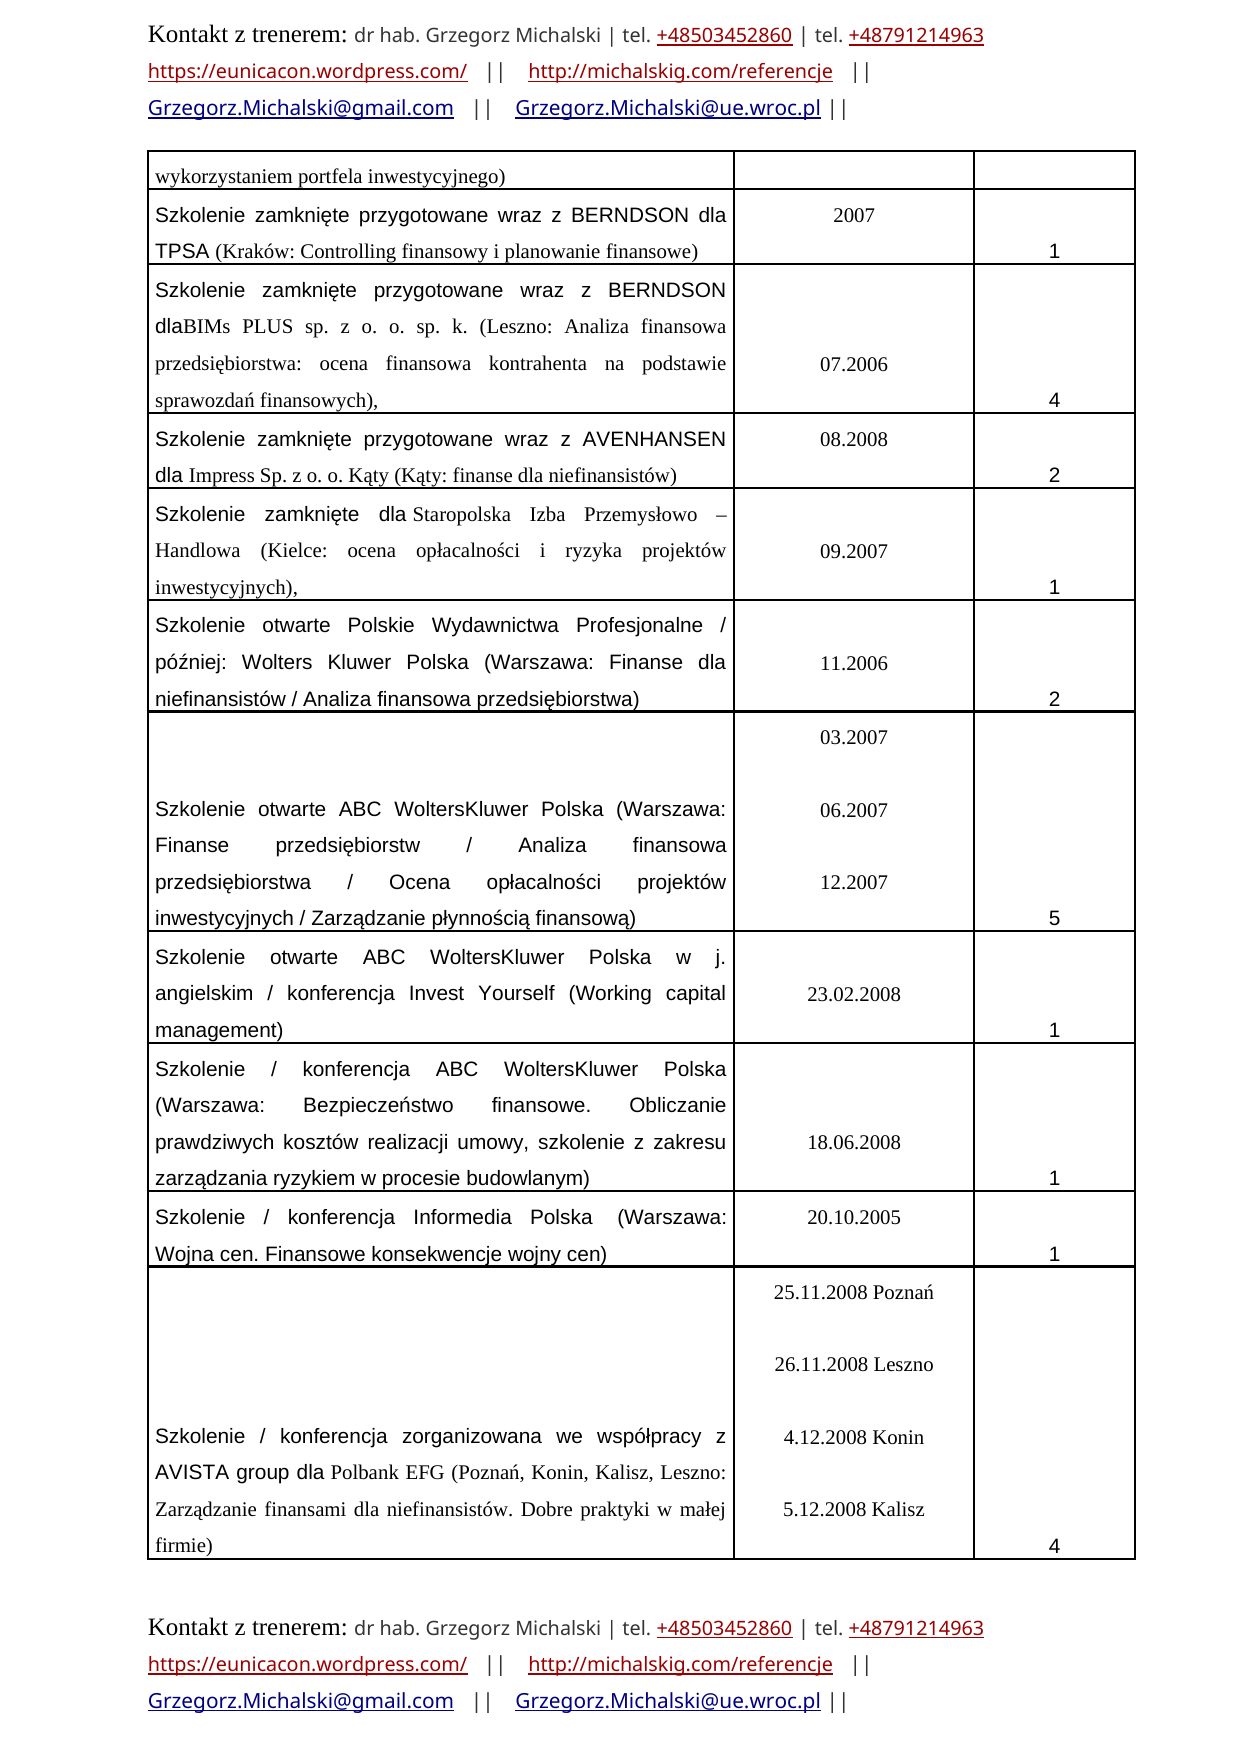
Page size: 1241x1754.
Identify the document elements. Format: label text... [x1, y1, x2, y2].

table_cell 07.2006 [735, 265, 973, 412]
table_cell Szkolenie / konferencja Informedia Polska (Warszawa: Wojna cen. Finansowe konsekwencje wojny cen) [149, 1192, 733, 1265]
table_cell Szkolenie / konferencja ABC WoltersKluwer Polska (Warszawa: Bezpieczeństwo finansowe. Obliczanie prawdziwych kosztów realizacji umowy, szkolenie z zakresu zarządzania ryzykiem w procesie budowlanym) [149, 1044, 733, 1190]
table_cell 4 [975, 1268, 1134, 1557]
table_cell Szkolenie zamknięte przygotowane wraz z BERNDSON dlaBIMs PLUS sp. z o. o. sp. k. (Leszno: Analiza finansowa przedsiębiorstwa: ocena finansowa kontrahenta na podstawie sprawozdań finansowych), [149, 265, 733, 412]
table_cell Szkolenie otwarte Polskie Wydawnictwa Profesjonalne / później: Wolters Kluwer Polska (Warszawa: Finanse dla niefinansistów / Analiza finansowa przedsiębiorstwa) [149, 601, 733, 710]
table_cell 1 [975, 489, 1134, 599]
table_cell 09.2007 [735, 489, 973, 599]
table_cell 25.11.2008 Poznań 26.11.2008 Leszno 4.12.2008 Konin 5.12.2008 Kalisz [735, 1268, 973, 1557]
table_cell 23.02.2008 [735, 932, 973, 1042]
table_cell 5 [975, 713, 1134, 930]
table_cell [735, 152, 973, 188]
table_cell 11.2006 [735, 601, 973, 710]
table_cell Szkolenie otwarte ABC WoltersKluwer Polska w j. angielskim / konferencja Invest Yourself (Working capital management) [149, 932, 733, 1042]
table_cell 1 [975, 1192, 1134, 1265]
table_cell Szkolenie zamknięte przygotowane wraz z AVENHANSEN dla Impress Sp. z o. o. Kąty (Kąty: finanse dla niefinansistów) [149, 414, 733, 487]
table_cell 1 [975, 1044, 1134, 1190]
table_cell Szkolenie zamknięte przygotowane wraz z BERNDSON dla TPSA (Kraków: Controlling finansowy i planowanie finansowe) [149, 190, 733, 263]
table_cell Szkolenie otwarte ABC WoltersKluwer Polska (Warszawa: Finanse przedsiębiorstw / Analiza finansowa przedsiębiorstwa / Ocena opłacalności projektów inwestycyjnych / Zarządzanie płynnością finansową) [149, 713, 733, 930]
table_cell 18.06.2008 [735, 1044, 973, 1190]
table_cell 4 [975, 265, 1134, 412]
table_cell 08.2008 [735, 414, 973, 487]
table_cell 2007 [735, 190, 973, 263]
table_cell Szkolenie / konferencja zorganizowana we współpracy z AVISTA group dla Polbank EFG (Poznań, Konin, Kalisz, Leszno: Zarządzanie finansami dla niefinansistów. Dobre praktyki w małej firmie) [149, 1268, 733, 1557]
table_cell 2 [975, 414, 1134, 487]
table_cell 1 [975, 932, 1134, 1042]
table_cell 03.2007 06.2007 12.2007 [735, 713, 973, 930]
table_cell [975, 152, 1134, 188]
table_cell 1 [975, 190, 1134, 263]
table_cell 2 [975, 601, 1134, 710]
table_cell wykorzystaniem portfela inwestycyjnego) [149, 152, 733, 188]
table_cell 20.10.2005 [735, 1192, 973, 1265]
table_cell Szkolenie zamknięte dla Staropolska Izba Przemysłowo – Handlowa (Kielce: ocena opłacalności i ryzyka projektów inwestycyjnych), [149, 489, 733, 599]
